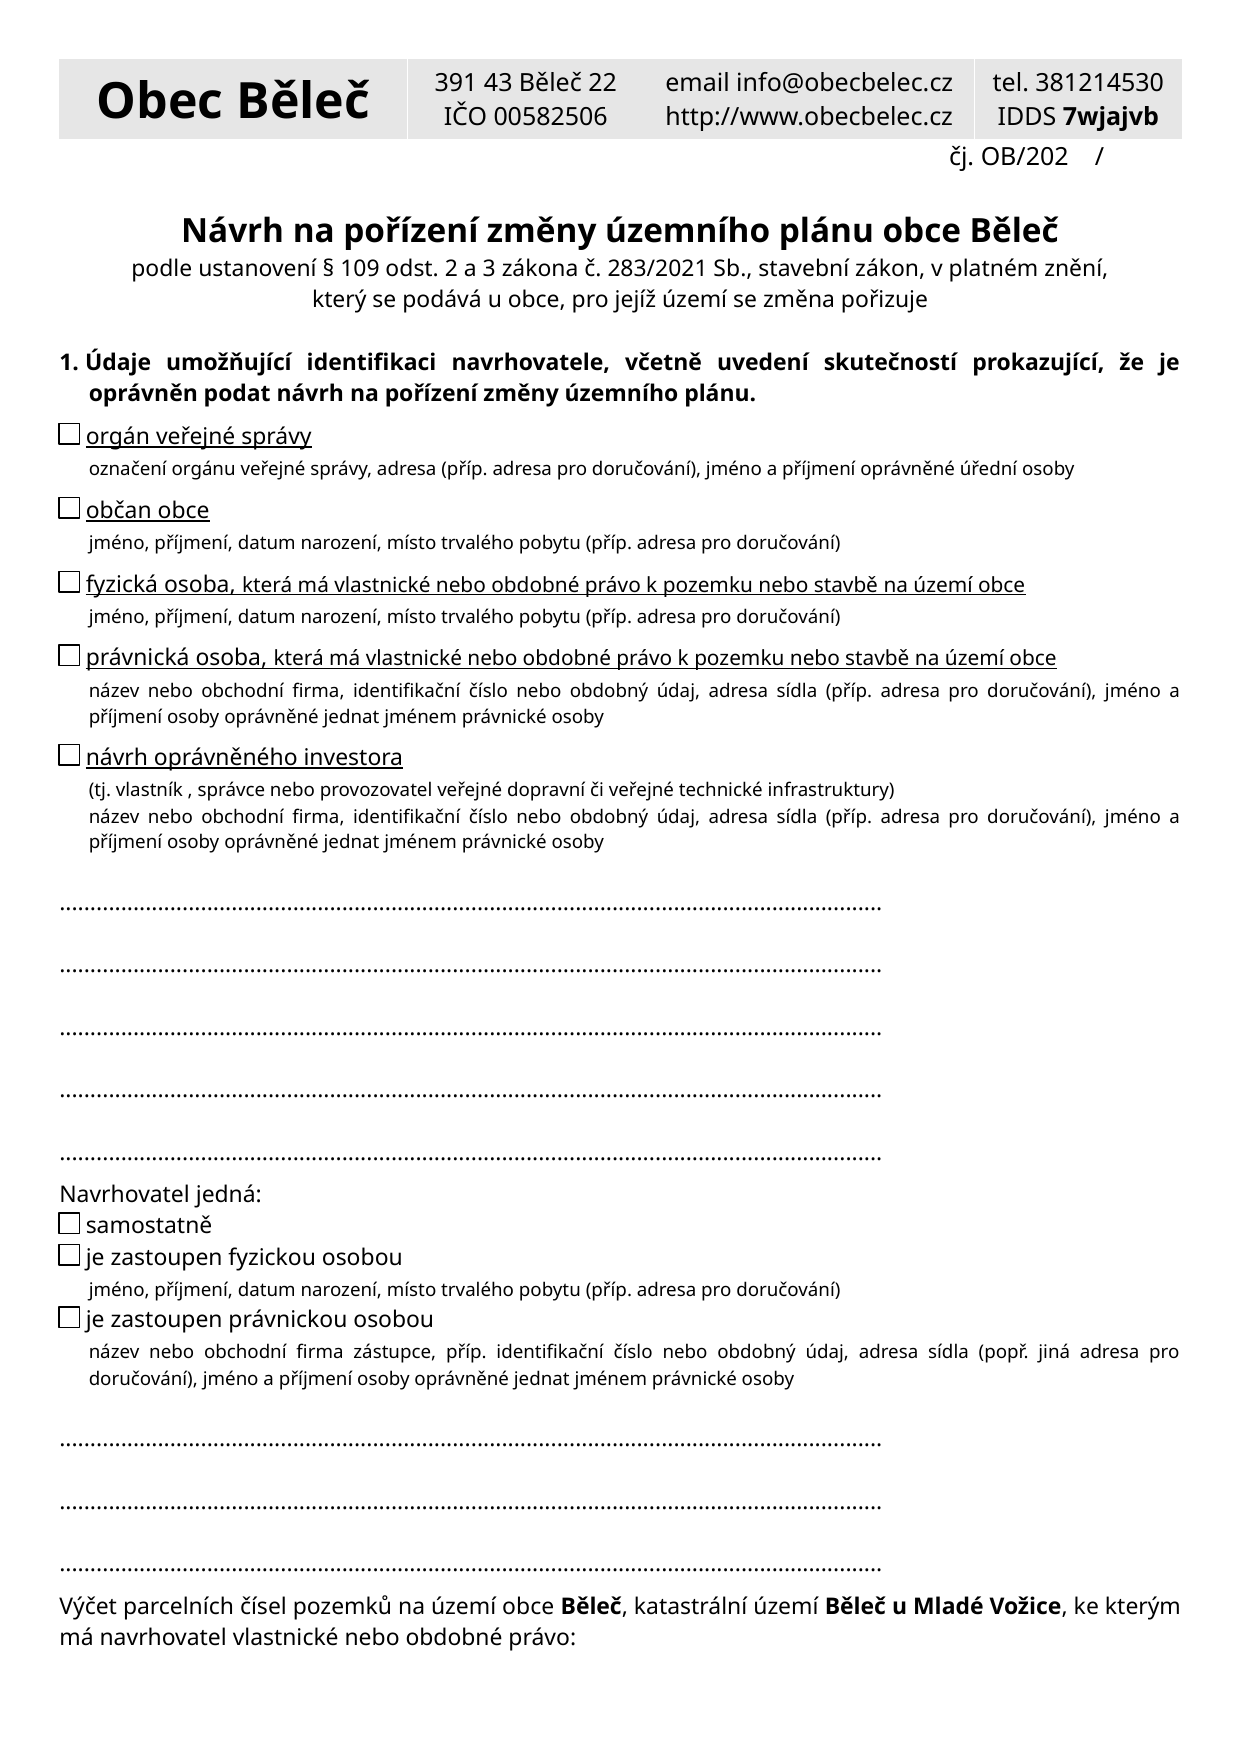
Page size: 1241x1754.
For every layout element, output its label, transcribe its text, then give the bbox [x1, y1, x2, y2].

text ...................................................................................................................................... [59, 948, 1181, 979]
text orgán veřejné správy [59, 420, 1181, 451]
text ...................................................................................................................................... [59, 1485, 1181, 1516]
text právnická osoba, která má vlastnické nebo obdobné právo k pozemku nebo stavbě na území obce [59, 641, 1181, 673]
table_header tel. 381214530 IDDS 7wjajvb [975, 59, 1182, 139]
text ...................................................................................................................................... [59, 1547, 1181, 1579]
text ...................................................................................................................................... [59, 1422, 1181, 1454]
text ...................................................................................................................................... [59, 1073, 1181, 1104]
text název nebo obchodní firma zástupce, příp. identifikační číslo nebo obdobný údaj, adresa sídla (popř. jiná adresa pro doručování), jméno a příjmení osoby oprávněné jednat jménem právnické osoby [59, 1334, 1181, 1391]
table_header 391 43 Běleč 22 IČO 00582506 [408, 59, 644, 139]
text 1. Údaje umožňující identifikaci navrhovatele, včetně uvedení skutečností prokazující, že je oprávněn podat návrh na pořízení změny územního plánu. [59, 346, 1181, 408]
text návrh oprávněného investora [59, 741, 1181, 772]
text fyzická osoba, která má vlastnické nebo obdobné právo k pozemku nebo stavbě na území obce [59, 567, 1181, 599]
text Výčet parcelních čísel pozemků na území obce Běleč, katastrální území Běleč u Mladé Vožice, ke kterým má navrhovatel vlastnické nebo obdobné právo: [59, 1590, 1181, 1652]
table_header email info@obecbelec.cz http://www.obecbelec.cz [644, 59, 974, 139]
text jméno, příjmení, datum narození, místo trvalého pobytu (příp. adresa pro doručování) [59, 1272, 1181, 1303]
text Návrh na pořízení změny územního plánu obce Běleč [59, 207, 1181, 252]
text název nebo obchodní firma, identifikační číslo nebo obdobný údaj, adresa sídla (příp. adresa pro doručování), jméno a příjmení osoby oprávněné jednat jménem právnické osoby [59, 803, 1181, 854]
text označení orgánu veřejné správy, adresa (příp. adresa pro doručování), jméno a příjmení oprávněné úřední osoby [59, 451, 1181, 482]
text čj. OB/202 / [59, 139, 1181, 173]
text který se podává u obce, pro jejíž území se změna pořizuje [59, 283, 1181, 315]
text ...................................................................................................................................... [59, 1136, 1181, 1167]
text ...................................................................................................................................... [59, 886, 1181, 917]
text samostatně [59, 1209, 1181, 1241]
text je zastoupen právnickou osobou [59, 1303, 1181, 1334]
text ...................................................................................................................................... [59, 1011, 1181, 1042]
text název nebo obchodní firma, identifikační číslo nebo obdobný údaj, adresa sídla (příp. adresa pro doručování), jméno a příjmení osoby oprávněné jednat jménem právnické osoby [59, 673, 1181, 729]
text (tj. vlastník , správce nebo provozovatel veřejné dopravní či veřejné technické infrastruktury) [59, 772, 1181, 803]
text občan obce [59, 494, 1181, 525]
text Navrhovatel jedná: [59, 1178, 1181, 1209]
text je zastoupen fyzickou osobou [59, 1241, 1181, 1272]
text jméno, příjmení, datum narození, místo trvalého pobytu (příp. adresa pro doručování) [59, 599, 1181, 630]
table_header Obec Běleč [59, 59, 407, 139]
text jméno, příjmení, datum narození, místo trvalého pobytu (příp. adresa pro doručování) [59, 525, 1181, 556]
text podle ustanovení § 109 odst. 2 a 3 zákona č. 283/2021 Sb., stavební zákon, v platném znění, [59, 252, 1181, 283]
